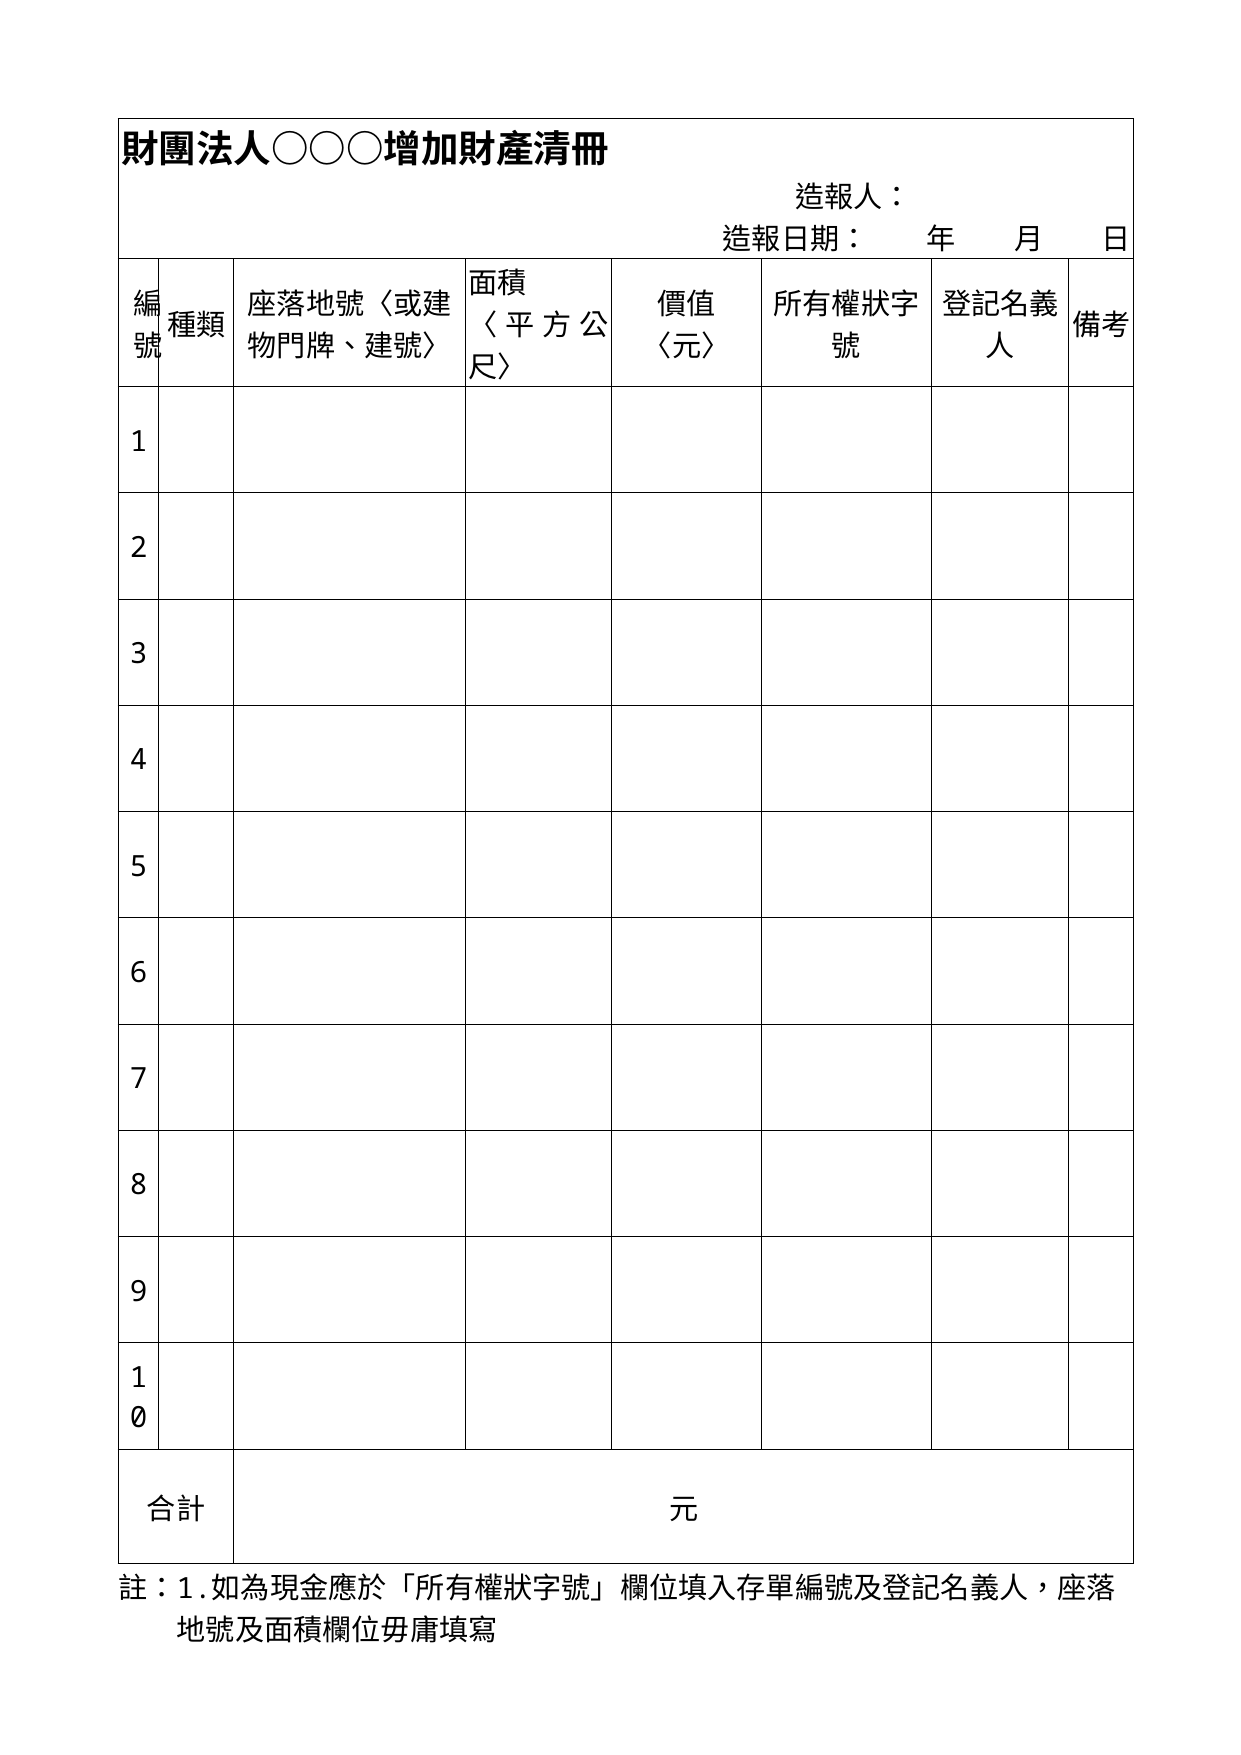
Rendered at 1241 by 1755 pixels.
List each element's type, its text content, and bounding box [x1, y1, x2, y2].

table_cell [762, 918, 931, 1023]
table_cell [466, 600, 611, 705]
table_cell [612, 812, 761, 917]
table_cell [1069, 706, 1133, 811]
table_cell 8 [119, 1131, 158, 1236]
table_cell [762, 812, 931, 917]
table_cell 1 [119, 387, 158, 492]
table_cell [762, 706, 931, 811]
table_cell [1069, 493, 1133, 598]
table_cell [612, 1025, 761, 1130]
table_cell 6 [119, 918, 158, 1023]
table_cell [1069, 812, 1133, 917]
table_cell [159, 1237, 233, 1342]
table_cell [159, 812, 233, 917]
table_cell [762, 387, 931, 492]
table_cell [159, 918, 233, 1023]
table_cell [159, 1131, 233, 1236]
table_cell [234, 1131, 465, 1236]
table_cell [612, 387, 761, 492]
table_cell [466, 918, 611, 1023]
table_cell [234, 1025, 465, 1130]
table_cell [234, 387, 465, 492]
table_cell [234, 493, 465, 598]
table_cell [762, 600, 931, 705]
table_cell 登記名義人 [932, 259, 1068, 386]
table_cell [1069, 1025, 1133, 1130]
table_cell 4 [119, 706, 158, 811]
table_cell [932, 812, 1068, 917]
table_cell [762, 1131, 931, 1236]
table_cell [234, 812, 465, 917]
table_cell [932, 1025, 1068, 1130]
table_cell [932, 493, 1068, 598]
table_cell [1069, 600, 1133, 705]
table_cell 3 [119, 600, 158, 705]
table_cell [234, 1343, 465, 1448]
table_cell [932, 706, 1068, 811]
table_cell [234, 706, 465, 811]
table_cell [932, 1237, 1068, 1342]
table_cell [466, 1131, 611, 1236]
table_cell 5 [119, 812, 158, 917]
table_cell 種類 [159, 259, 233, 386]
table_cell [234, 600, 465, 705]
table_cell 備考 [1069, 259, 1133, 386]
table_cell 合計 [119, 1450, 233, 1563]
table_cell [612, 600, 761, 705]
table_cell [1069, 1131, 1133, 1236]
table_cell [466, 1237, 611, 1342]
table_cell 價值〈元〉 [612, 259, 761, 386]
table_cell [1069, 387, 1133, 492]
table_cell [466, 1343, 611, 1448]
table_cell 7 [119, 1025, 158, 1130]
table_cell 9 [119, 1237, 158, 1342]
table_cell [612, 706, 761, 811]
table_cell [932, 387, 1068, 492]
table_cell 座落地號〈或建物門牌、建號〉 [234, 259, 465, 386]
table_cell [612, 1237, 761, 1342]
table_cell [932, 600, 1068, 705]
table_cell [466, 706, 611, 811]
table_cell 面積 〈平方公尺〉 [466, 259, 611, 386]
table_cell 2 [119, 493, 158, 598]
table_cell [159, 1025, 233, 1130]
table_cell [466, 812, 611, 917]
table_cell 10 [119, 1343, 158, 1448]
table_cell 元 [234, 1450, 1133, 1563]
table_cell [932, 918, 1068, 1023]
table_cell [612, 1343, 761, 1448]
table_cell [1069, 1237, 1133, 1342]
table_cell [762, 1237, 931, 1342]
table_cell [762, 1025, 931, 1130]
table_cell [234, 918, 465, 1023]
table_cell [612, 1131, 761, 1236]
table_cell [159, 387, 233, 492]
table_cell [466, 1025, 611, 1130]
table_cell [466, 387, 611, 492]
table_cell [159, 706, 233, 811]
table_cell [159, 600, 233, 705]
table_cell [1069, 1343, 1133, 1448]
table_cell [159, 493, 233, 598]
table_cell [932, 1131, 1068, 1236]
table_cell [762, 493, 931, 598]
table_cell [466, 493, 611, 598]
table_cell [612, 918, 761, 1023]
table_cell 所有權狀字號 [762, 259, 931, 386]
table_cell [234, 1237, 465, 1342]
table_cell [932, 1343, 1068, 1448]
table_cell [612, 493, 761, 598]
table_cell [1069, 918, 1133, 1023]
table_cell [159, 1343, 233, 1448]
text 註：1.如為現金應於「所有權狀字號」欄位填入存單編號及登記名義人，座落地號及面積欄位毋庸填寫 [118, 1564, 1122, 1649]
table_header 財團法人○○○增加財產清冊 造報人： 造報日期： 年 月 日 [119, 119, 1133, 258]
table_cell 編號 [119, 259, 158, 386]
table_cell [762, 1343, 931, 1448]
